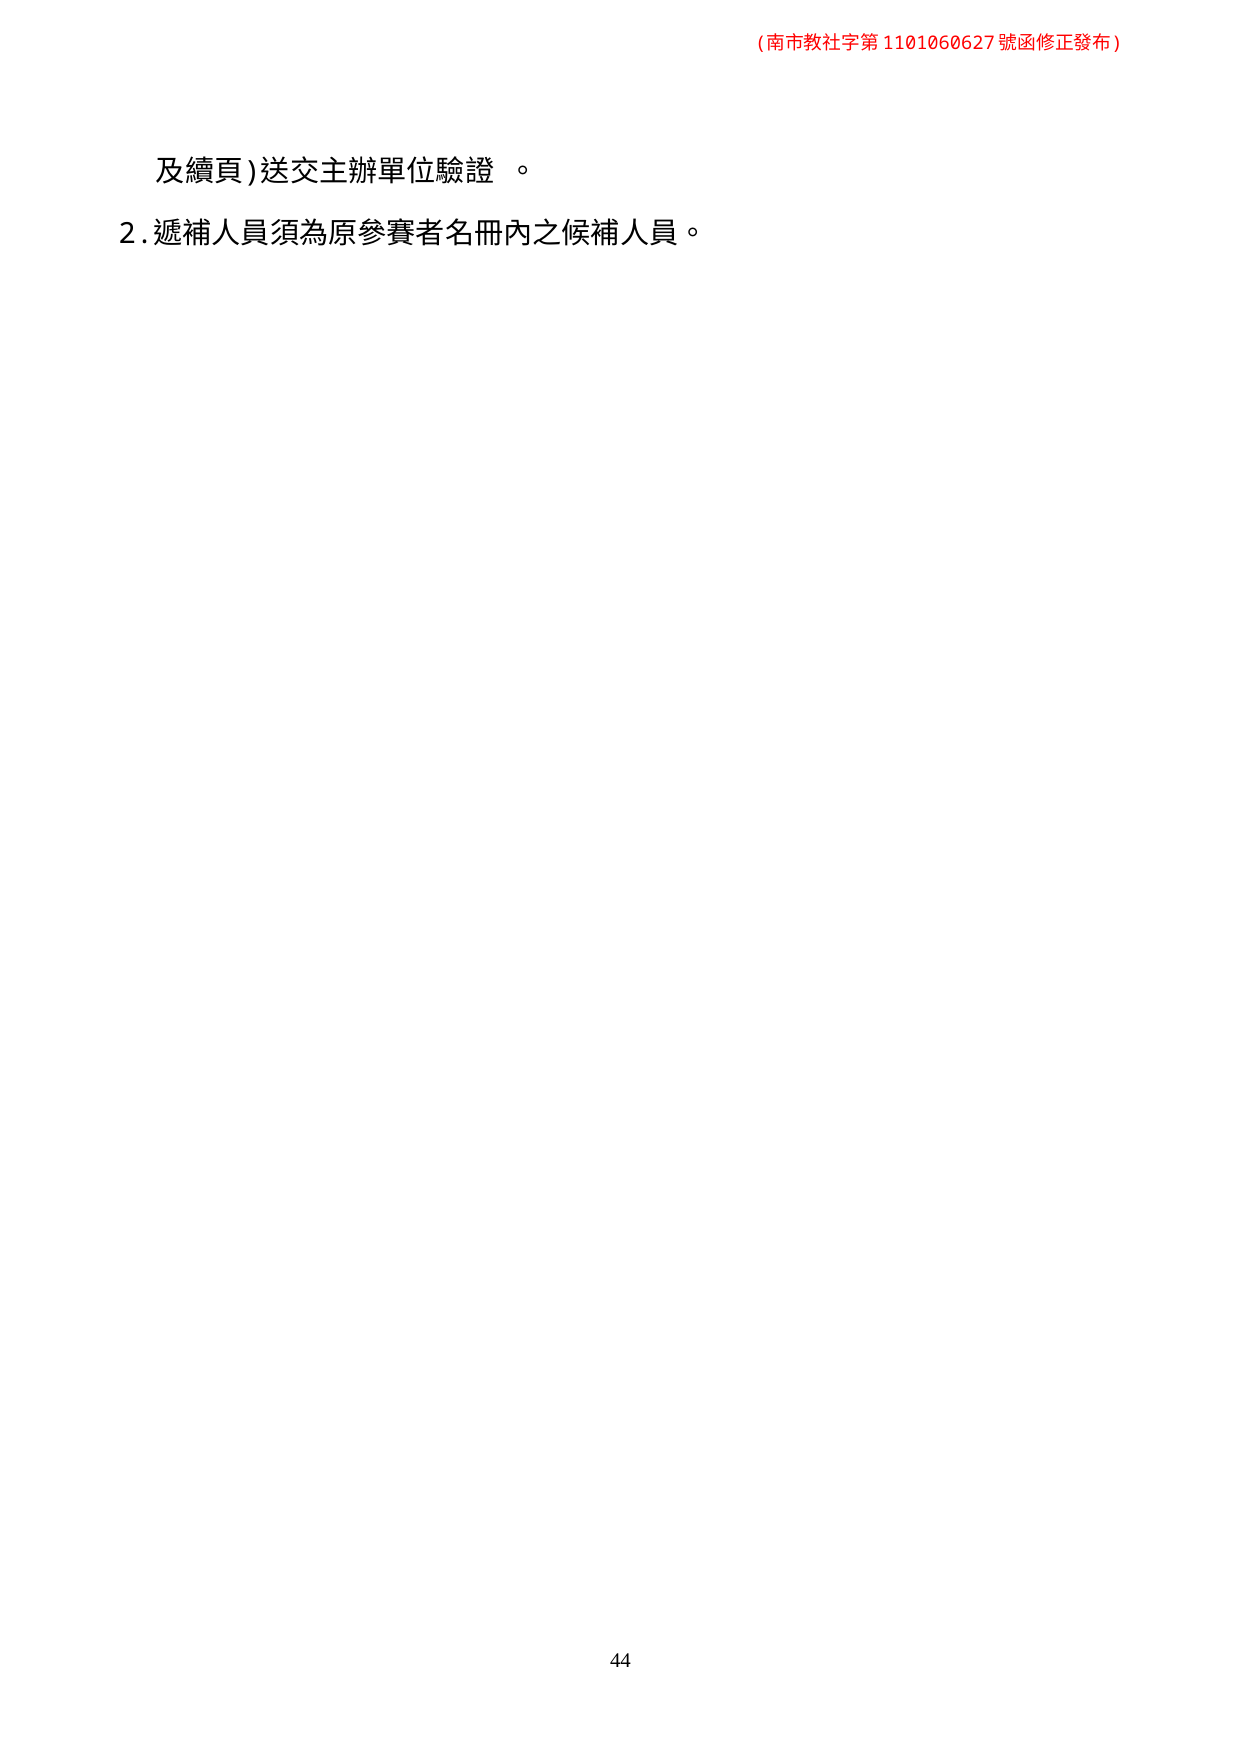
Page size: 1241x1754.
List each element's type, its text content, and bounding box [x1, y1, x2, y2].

text 2.遞補人員須為原參賽者名冊內之候補人員。 [118, 189, 1122, 252]
list 及續頁)送交主辦單位驗證 。 [118, 127, 1122, 189]
